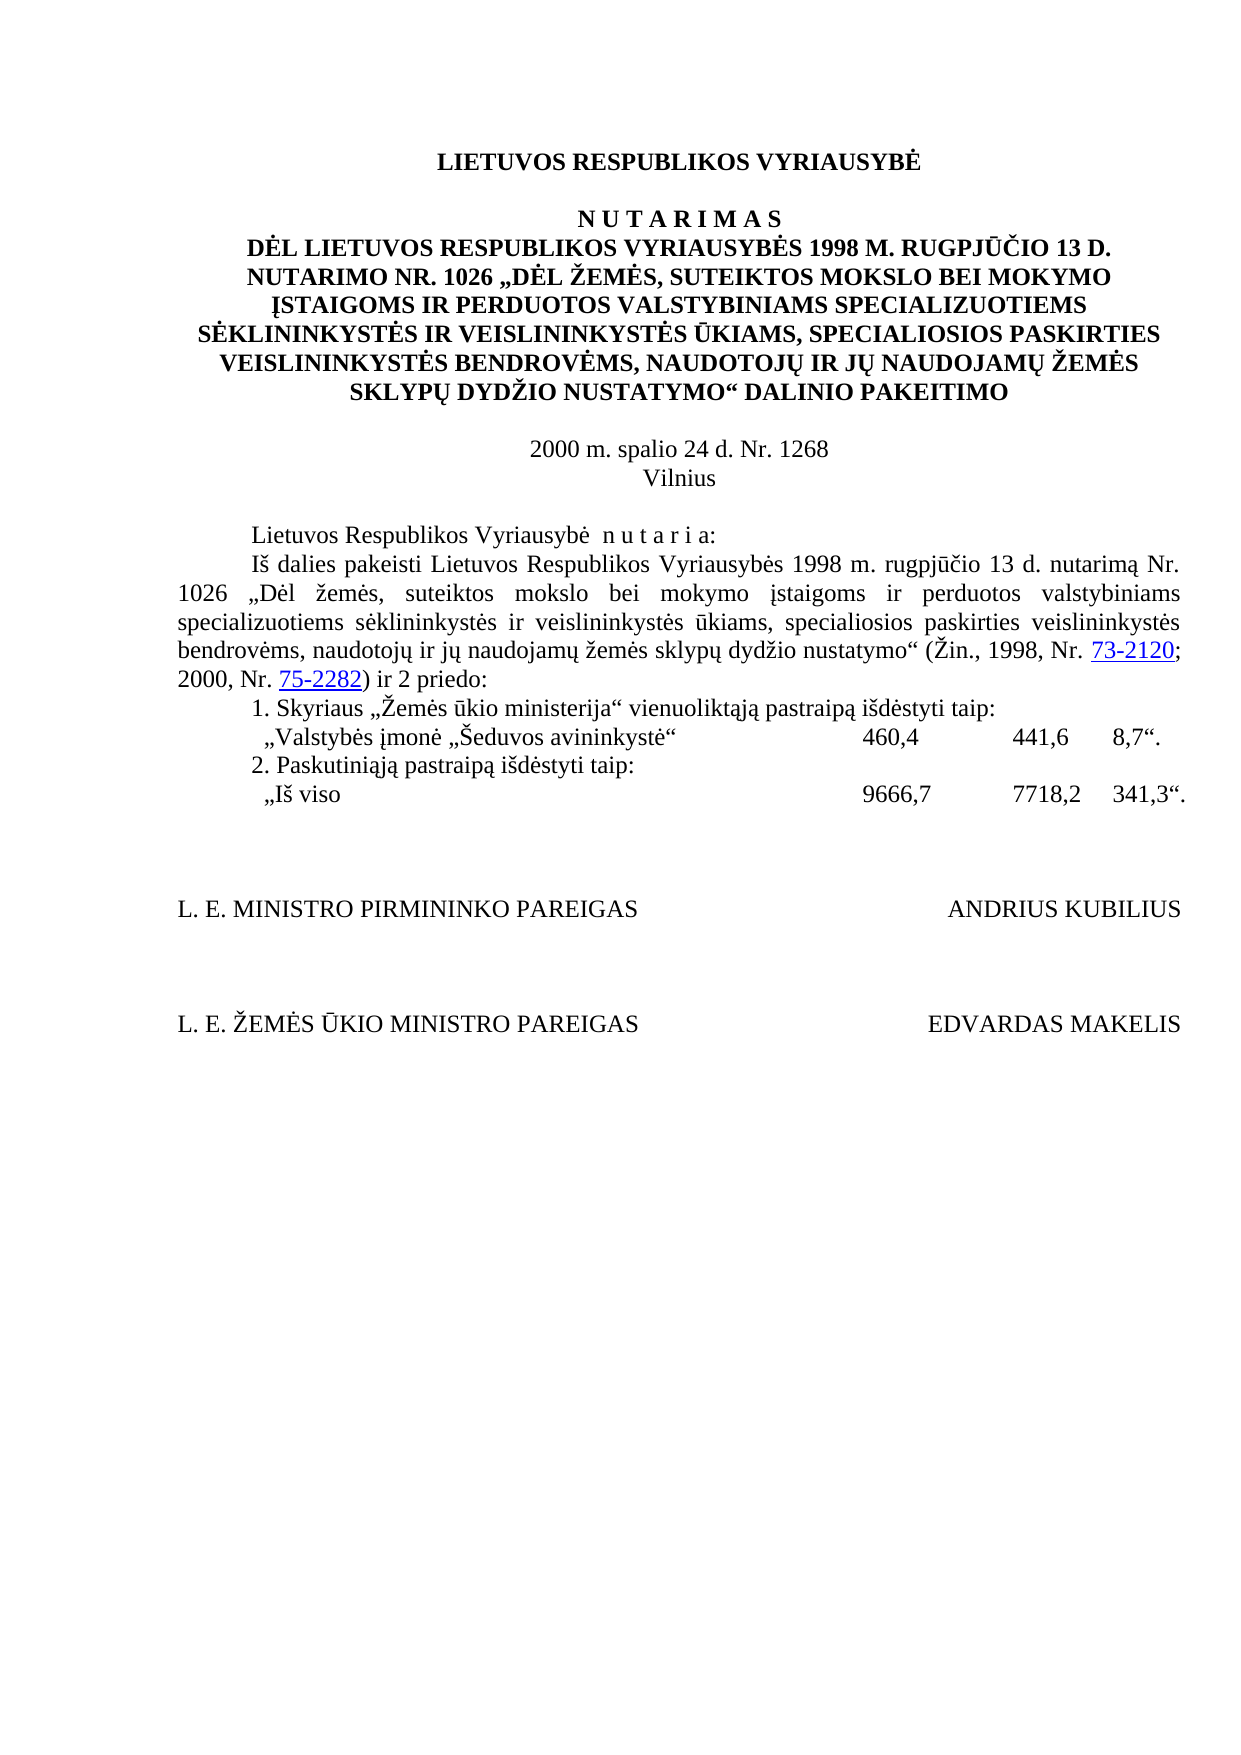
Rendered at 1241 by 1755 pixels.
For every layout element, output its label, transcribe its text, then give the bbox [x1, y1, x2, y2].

table_header 460,4 [851, 722, 1001, 751]
text 2000 m. spalio 24 d. Nr. 1268 [177, 434, 1181, 463]
table_header 341,3“. [1101, 779, 1204, 808]
table_header „Valstybės įmonė „Šeduvos avininkystė“ [177, 722, 851, 751]
text Lietuvos Respublikos Vyriausybė nutaria: [177, 521, 1181, 549]
text Iš dalies pakeisti Lietuvos Respublikos Vyriausybės 1998 m. rugpjūčio 13 d. nutarimą Nr. 1026 „Dėl žemės, suteiktos mokslo bei mokymo įstaigoms ir perduotos valstybiniams specializuotiems sėklininkystės ir veislininkystės ūkiams, specialiosios paskirties veislininkystės bendrovėms, naudotojų ir jų naudojamų žemės sklypų dydžio nustatymo“ (Žin., 1998, Nr. 73-2120; 2000, Nr. 75-2282) ir 2 priedo: [177, 549, 1181, 693]
text L. E. ŽEMĖS ŪKIO MINISTRO PAREIGAS EDVARDAS MAKELIS [177, 1009, 1181, 1038]
table_header „Iš viso [177, 779, 851, 808]
text 1. Skyriaus „Žemės ūkio ministerija“ vienuoliktąją pastraipą išdėstyti taip: [177, 693, 1181, 722]
text L. E. MINISTRO PIRMININKO PAREIGAS ANDRIUS KUBILIUS [177, 894, 1181, 923]
table_header 7718,2 [1001, 779, 1101, 808]
table_header 9666,7 [851, 779, 1001, 808]
text N U T A R I M A S [177, 204, 1181, 233]
text LIETUVOS RESPUBLIKOS VYRIAUSYBĖ [177, 147, 1181, 176]
text 2. Paskutiniąją pastraipą išdėstyti taip: [177, 751, 1181, 779]
table_header 8,7“. [1101, 722, 1204, 751]
table_header 441,6 [1001, 722, 1101, 751]
text Vilnius [177, 463, 1181, 492]
text DĖL LIETUVOS RESPUBLIKOS VYRIAUSYBĖS 1998 M. RUGPJŪČIO 13 D. NUTARIMO NR. 1026 „DĖL ŽEMĖS, SUTEIKTOS MOKSLO BEI MOKYMO ĮSTAIGOMS IR PERDUOTOS VALSTYBINIAMS SPECIALIZUOTIEMS SĖKLININKYSTĖS IR VEISLININKYSTĖS ŪKIAMS, SPECIALIOSIOS PASKIRTIES VEISLININKYSTĖS BENDROVĖMS, NAUDOTOJŲ IR JŲ NAUDOJAMŲ ŽEMĖS SKLYPŲ DYDŽIO NUSTATYMO“ DALINIO PAKEITIMO [177, 233, 1181, 406]
